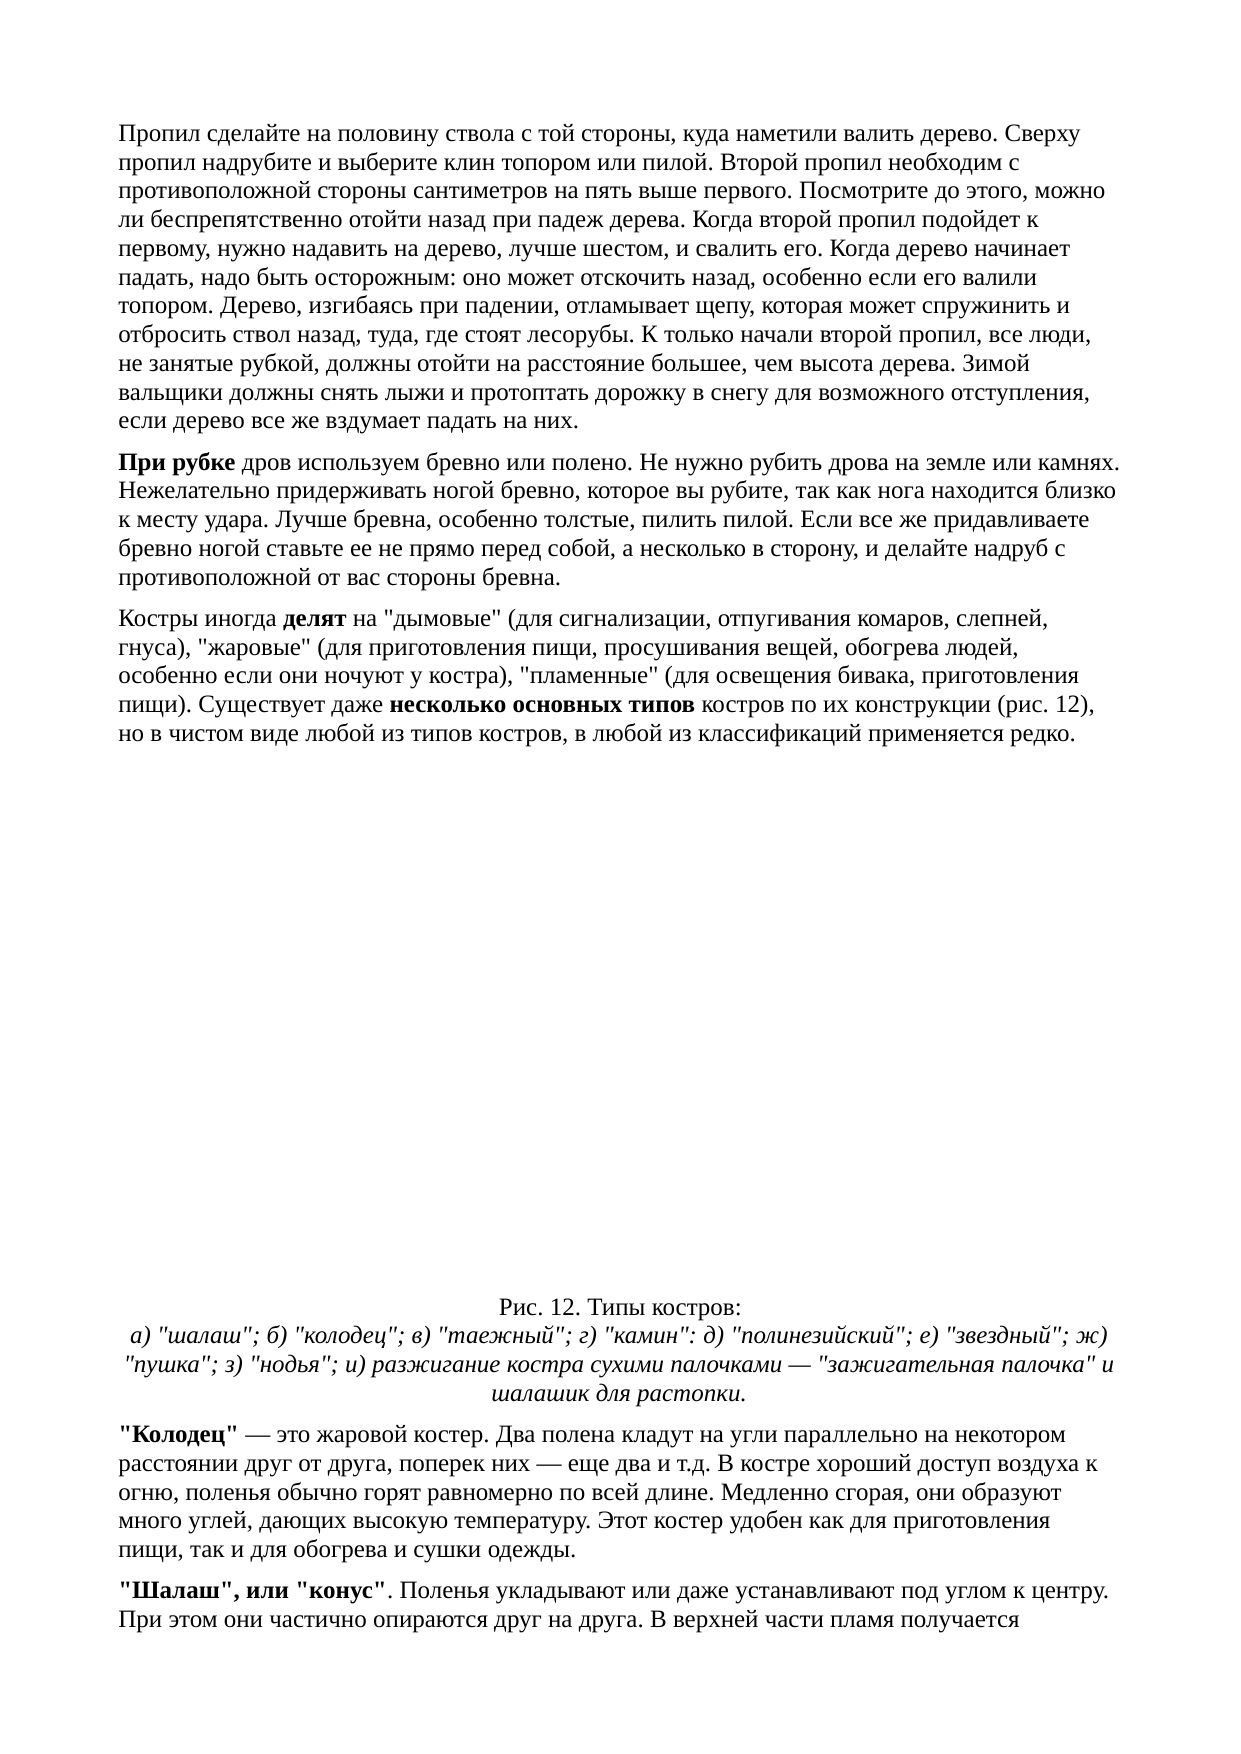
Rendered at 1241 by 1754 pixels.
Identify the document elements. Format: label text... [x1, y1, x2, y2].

text Рис. 12. Типы костров: а) "шалаш"; б) "колодец"; в) "таежный"; г) "камин": д) "полинезийский"; е) "звездный"; ж) "пушка"; з) "нодья"; и) разжигание костра сухими палочками — "зажигательная палочка" и шалашик для растопки. [118, 1292, 1122, 1407]
text "Колодец" — это жаровой костер. Два полена кладут на угли параллельно на некотором расстоянии друг от друга, поперек них — еще два и т.д. В костре хороший доступ воздуха к огню, поленья обычно горят равномерно по всей длине. Медленно сгорая, они образуют много углей, дающих высокую температуру. Этот костер удобен как для приготовления пищи, так и для обогрева и сушки одежды. [118, 1419, 1122, 1563]
text Пропил сделайте на половину ствола с той стороны, куда наметили валить дерево. Сверху пропил надрубите и выберите клин топором или пилой. Второй пропил необходим с противоположной стороны сантиметров на пять выше первого. Посмотрите до этого, можно ли беспрепятственно отойти назад при падеж дерева. Когда второй пропил подойдет к первому, нужно надавить на дерево, лучше шестом, и свалить его. Когда дерево начинает падать, надо быть осторожным: оно может отскочить назад, особенно если его валили топором. Дерево, изгибаясь при падении, отламывает щепу, которая может спружинить и отбросить ствол назад, туда, где стоят лесорубы. К только начали второй пропил, все люди, не занятые рубкой, должны отойти на расстояние большее, чем высота дерева. Зимой вальщики должны снять лыжи и протоптать дорожку в снегу для возможного отступления, если дерево все же вздумает падать на них. [118, 118, 1122, 434]
text Костры иногда делят на "дымовые" (для сигнализации, отпугивания комаров, слепней, гнуса), "жаровые" (для приготовления пищи, просушивания вещей, обогрева людей, особенно если они ночуют у костра), "пламенные" (для освещения бивака, приготовления пищи). Существует даже несколько основных типов костров по их конструкции (рис. 12), но в чистом виде любой из типов костров, в любой из классификаций применяется редко. [118, 603, 1122, 747]
text При рубке дров используем бревно или полено. Не нужно рубить дрова на земле или камнях. Нежелательно придерживать ногой бревно, которое вы рубите, так как нога находится близко к месту удара. Лучше бревна, особенно толстые, пилить пилой. Если все же придавливаете бревно ногой ставьте ее не прямо перед собой, а несколько в сторону, и делайте надруб с противоположной от вас стороны бревна. [118, 447, 1122, 591]
text "Шалаш", или "конус". Поленья укладывают или даже устанавливают под углом к центру. При этом они частично опираются друг на друга. В верхней части пламя получается [118, 1575, 1122, 1633]
